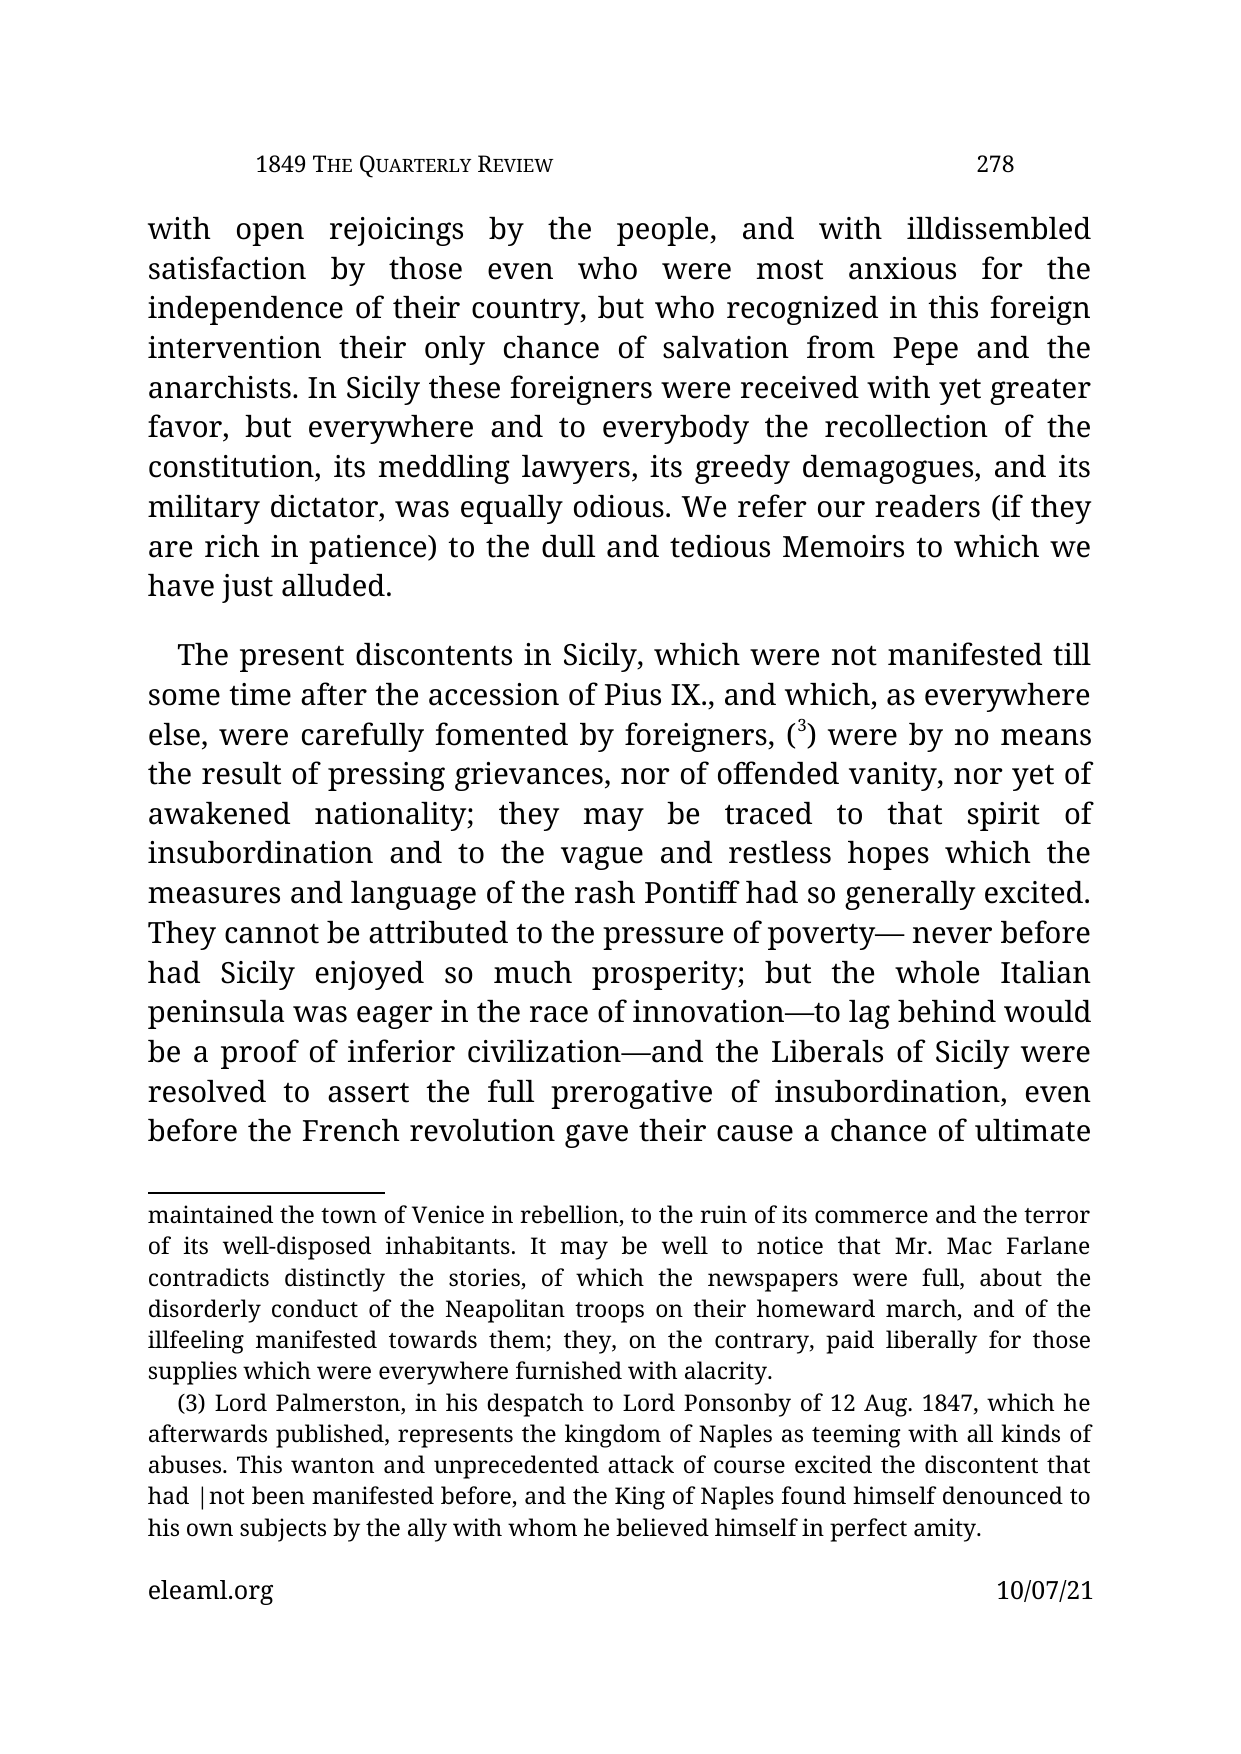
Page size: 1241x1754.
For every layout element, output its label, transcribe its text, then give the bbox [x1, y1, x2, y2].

text Lord Palmerston, in his despatch to Lord Ponsonby of 12 Aug. 1847, which he afterwards published, represents the kingdom of Naples as teeming with all kinds of abuses. This wanton and unprecedented attack of course excited the discontent that had |not been manifested before, and the King of Naples found himself denounced to his own subjects by the ally with whom he believed himself in perfect amity. [148, 1387, 1093, 1543]
text The present discontents in Sicily, which were not manifested till some time after the accession of Pius IX., and which, as everywhere else, were carefully fomented by foreigners, () were by no means the result of pressing grievances, nor of offended vanity, nor yet of awakened nationality; they may be traced to that spirit of insubordination and to the vague and restless hopes which the measures and language of the rash Pontiff had so generally excited. They cannot be attributed to the pressure of poverty— never before had Sicily enjoyed so much prosperity; but the whole Italian peninsula was eager in the race of innovation—to lag behind would be a proof of inferior civilization—and the Liberals of Sicily were resolved to assert the full prerogative of insubordination, even before the French revolution gave their cause a chance of ultimate [148, 634, 1093, 1150]
text This ill-omened minister of mischief hastened back to his native country on hearing of the new troubles that afflicted it. He claimed his share in the lawless invasion of Lombardy, and received the command of the Neapolitan Contingent. Refusing to obey his sovereign's subsequent order to return to Naples, he proceeded with the small part of the troops he could debauch from their allegiance, and is now at the head of that irregular force which, with the assistance of the Sardinian fleet, has maintained the town of Venice in rebellion, to the ruin of its commerce and the terror of its well-disposed inhabitants. It may be well to notice that Mr. Mac Farlane contradicts distinctly the stories, of which the newspapers were full, about the disorderly conduct of the Neapolitan troops on their homeward march, and of the illfeeling manifested towards them; they, on the contrary, paid liberally for those supplies which were everywhere furnished with alacrity. [148, 1199, 1093, 1387]
text with open rejoicings by the people, and with illdissembled satisfaction by those even who were most anxious for the independence of their country, but who recognized in this foreign intervention their only chance of salvation from Pepe and the anarchists. In Sicily these foreigners were received with yet greater favor, but everywhere and to everybody the recollection of the constitution, its meddling lawyers, its greedy demagogues, and its military dictator, was equally odious. We refer our readers (if they are rich in patience) to the dull and tedious Memoirs to which we have just alluded. [148, 208, 1093, 605]
